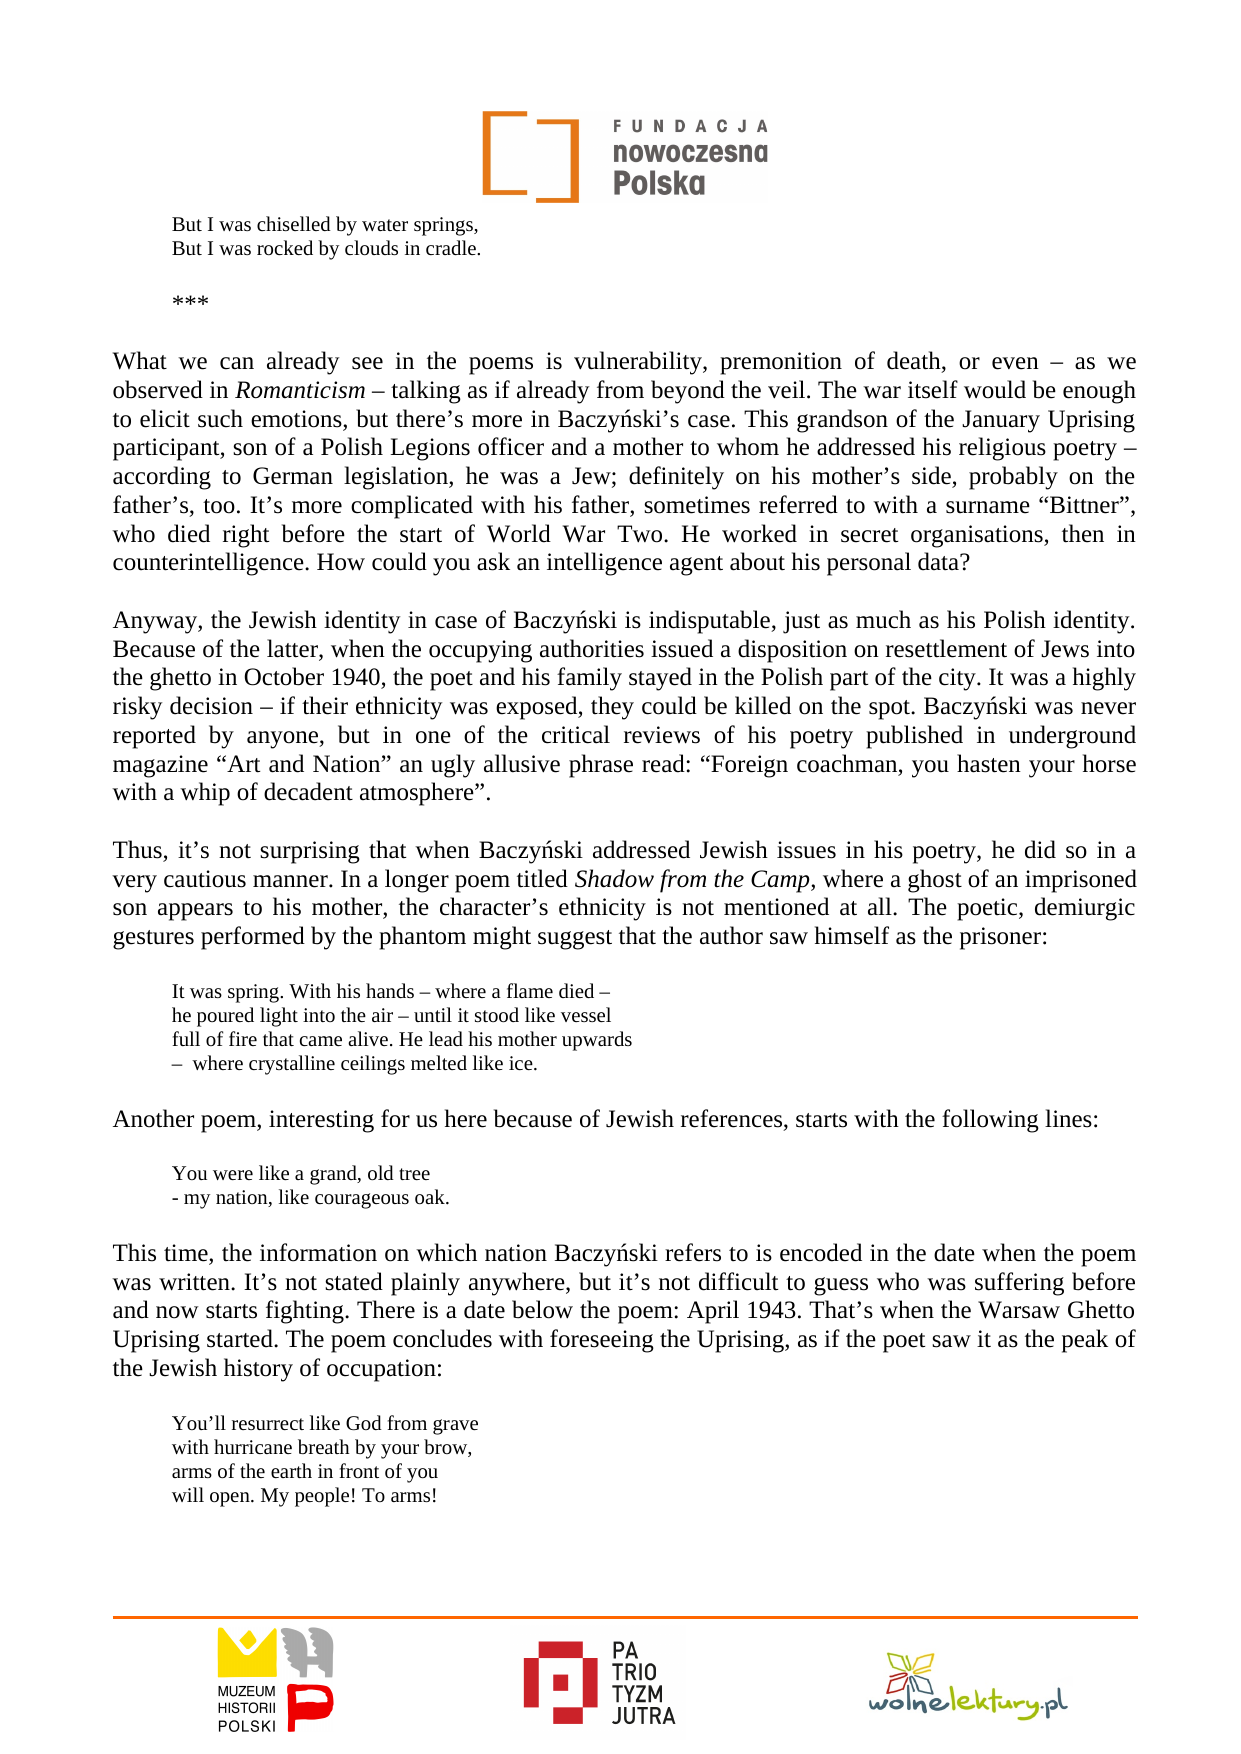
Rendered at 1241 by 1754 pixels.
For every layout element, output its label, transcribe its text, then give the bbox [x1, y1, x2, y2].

picture [509, 1625, 687, 1740]
text Anyway, the Jewish identity in case of Baczyński is indisputable, just as much as his Polish identity. Because of the latter, when the occupying authorities issued a disposition on resettlement of Jews into the ghetto in October 1940, the poet and his family stayed in the Polish part of the city. It was a highly risky decision – if their ethnicity was exposed, they could be killed on the spot. Baczyński was never reported by anyone, but in one of the critical reviews of his poetry published in underground magazine “Art and Nation” an ugly allusive phrase read: “Foreign coachman, you hasten your horse with a whip of decadent atmosphere”. [112, 605, 1137, 806]
text arms of the earth in front of you [172, 1459, 1137, 1483]
text This time, the information on which nation Baczyński refers to is encoded in the date when the poem was written. It’s not stated plainly anywhere, but it’s not difficult to guess who was suffering before and now starts fighting. There is a date below the poem: April 1943. That’s when the Warsaw Ghetto Uprising started. The poem concludes with foreseeing the Uprising, as if the poet saw it as the peak of the Jewish history of occupation: [112, 1238, 1137, 1382]
text *** [172, 289, 1137, 317]
text – where crystalline ceilings melted like ice. [172, 1051, 1137, 1075]
text You were like a grand, old tree [172, 1161, 1137, 1185]
text But I was rocked by clouds in cradle. [172, 236, 1137, 260]
text Thus, it’s not surprising that when Baczyński addressed Jewish issues in his poetry, he did so in a very cautious manner. In a longer poem titled Shadow from the Camp, where a ghost of an imprisoned son appears to his mother, the character’s ethnicity is not mentioned at all. The poetic, demiurgic gestures performed by the phantom might suggest that the author saw himself as the prisoner: [112, 835, 1137, 950]
picture [828, 1624, 1101, 1749]
picture [217, 1627, 334, 1732]
text will open. My people! To arms! [172, 1483, 1137, 1507]
text But I was chiselled by water springs, [172, 212, 1137, 236]
picture [482, 111, 768, 203]
text he poured light into the air – until it stood like vessel [172, 1003, 1137, 1027]
text Another poem, interesting for us here because of Jewish references, starts with the following lines: [112, 1104, 1137, 1132]
text What we can already see in the poems is vulnerability, premonition of death, or even – as we observed in Romanticism – talking as if already from beyond the veil. The war itself would be enough to elicit such emotions, but there’s more in Baczyński’s case. This grandson of the January Uprising participant, son of a Polish Legions officer and a mother to whom he addressed his religious poetry – according to German legislation, he was a Jew; definitely on his mother’s side, probably on the father’s, too. It’s more complicated with his father, sometimes referred to with a surname “Bittner”, who died right before the start of World War Two. He worked in secret organisations, then in counterintelligence. How could you ask an intelligence agent about his personal data? [112, 346, 1137, 576]
text - my nation, like courageous oak. [172, 1185, 1137, 1209]
text full of fire that came alive. He lead his mother upwards [172, 1027, 1137, 1051]
text You’ll resurrect like God from grave [172, 1411, 1137, 1435]
text It was spring. With his hands – where a flame died – [172, 979, 1137, 1003]
text with hurricane breath by your brow, [172, 1435, 1137, 1459]
